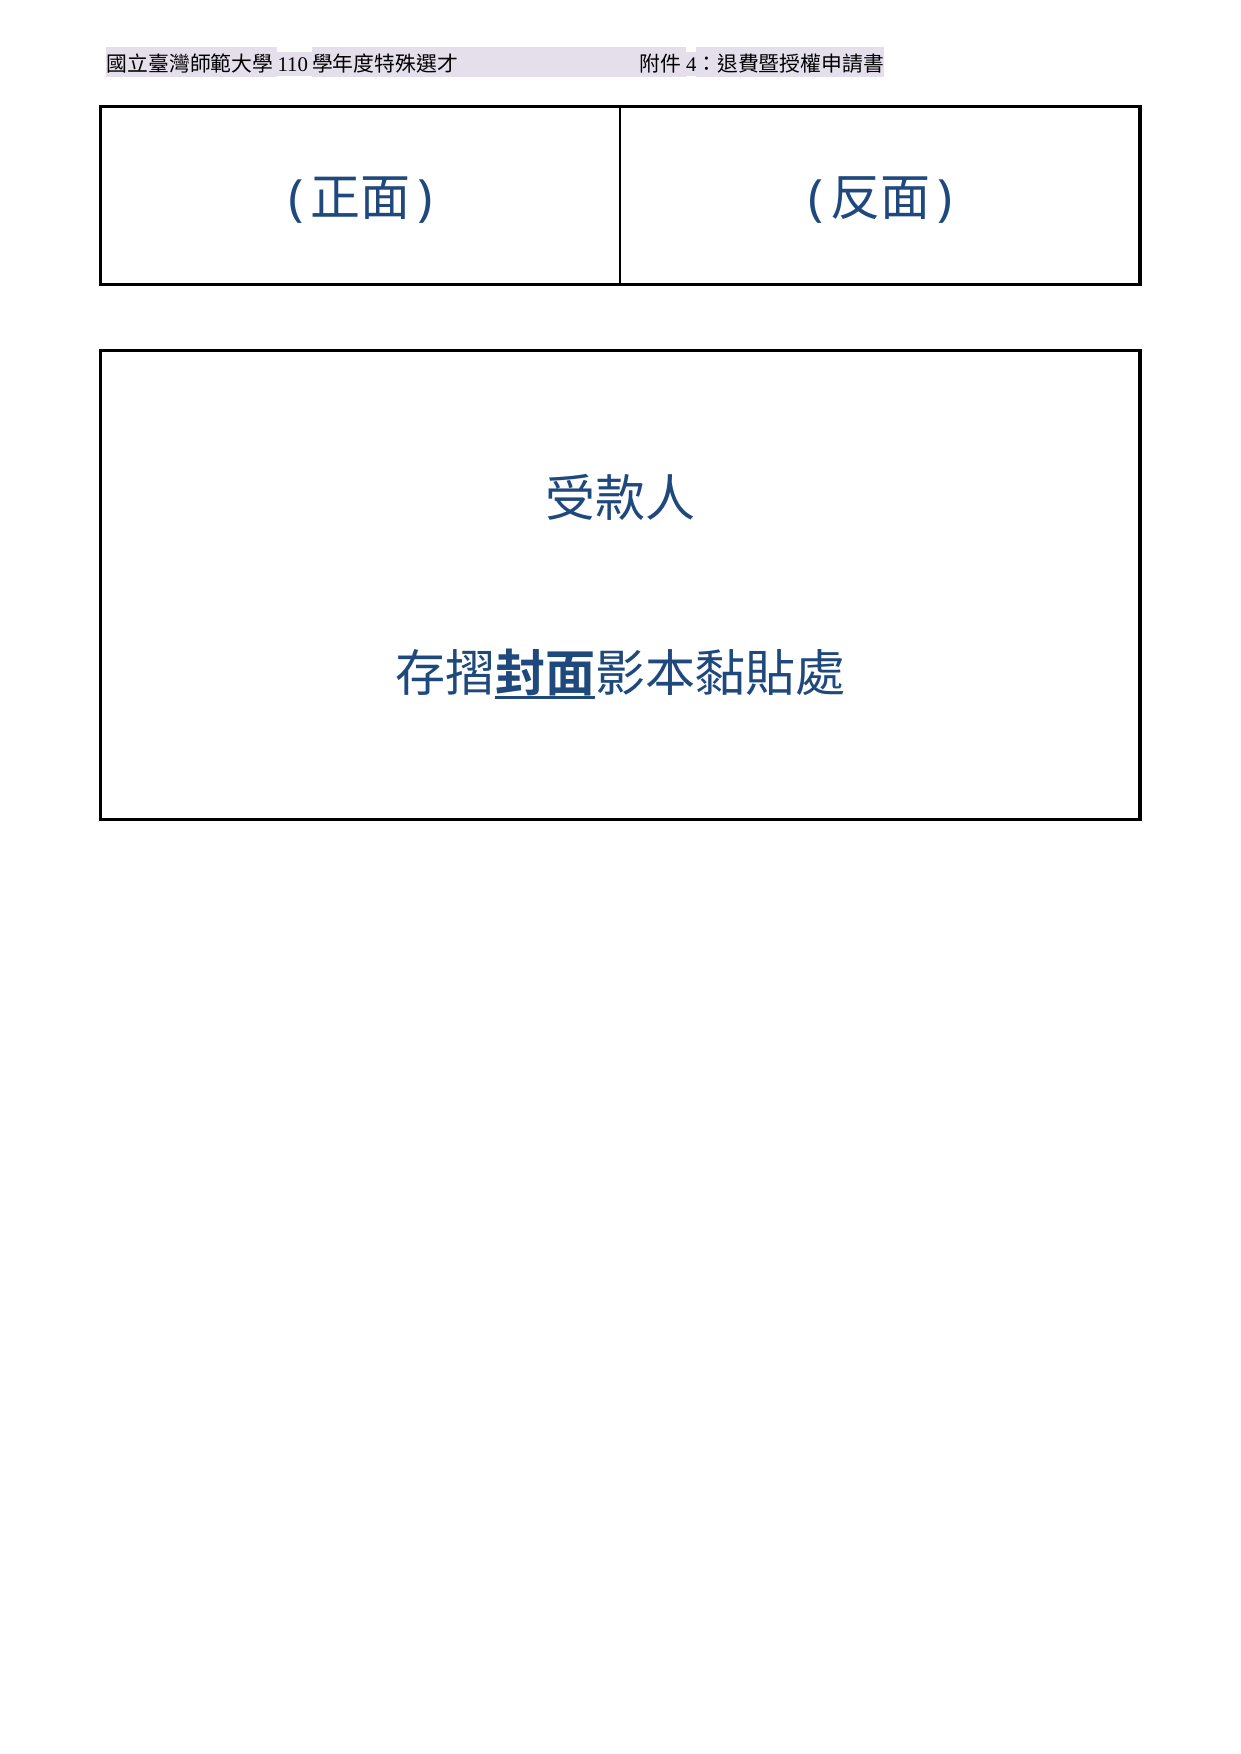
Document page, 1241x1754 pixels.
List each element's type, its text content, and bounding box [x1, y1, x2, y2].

table_header (反面) [621, 108, 1138, 283]
table_header 受款人 存摺封面影本黏貼處 [102, 352, 1138, 817]
table_header (正面) [102, 108, 619, 283]
